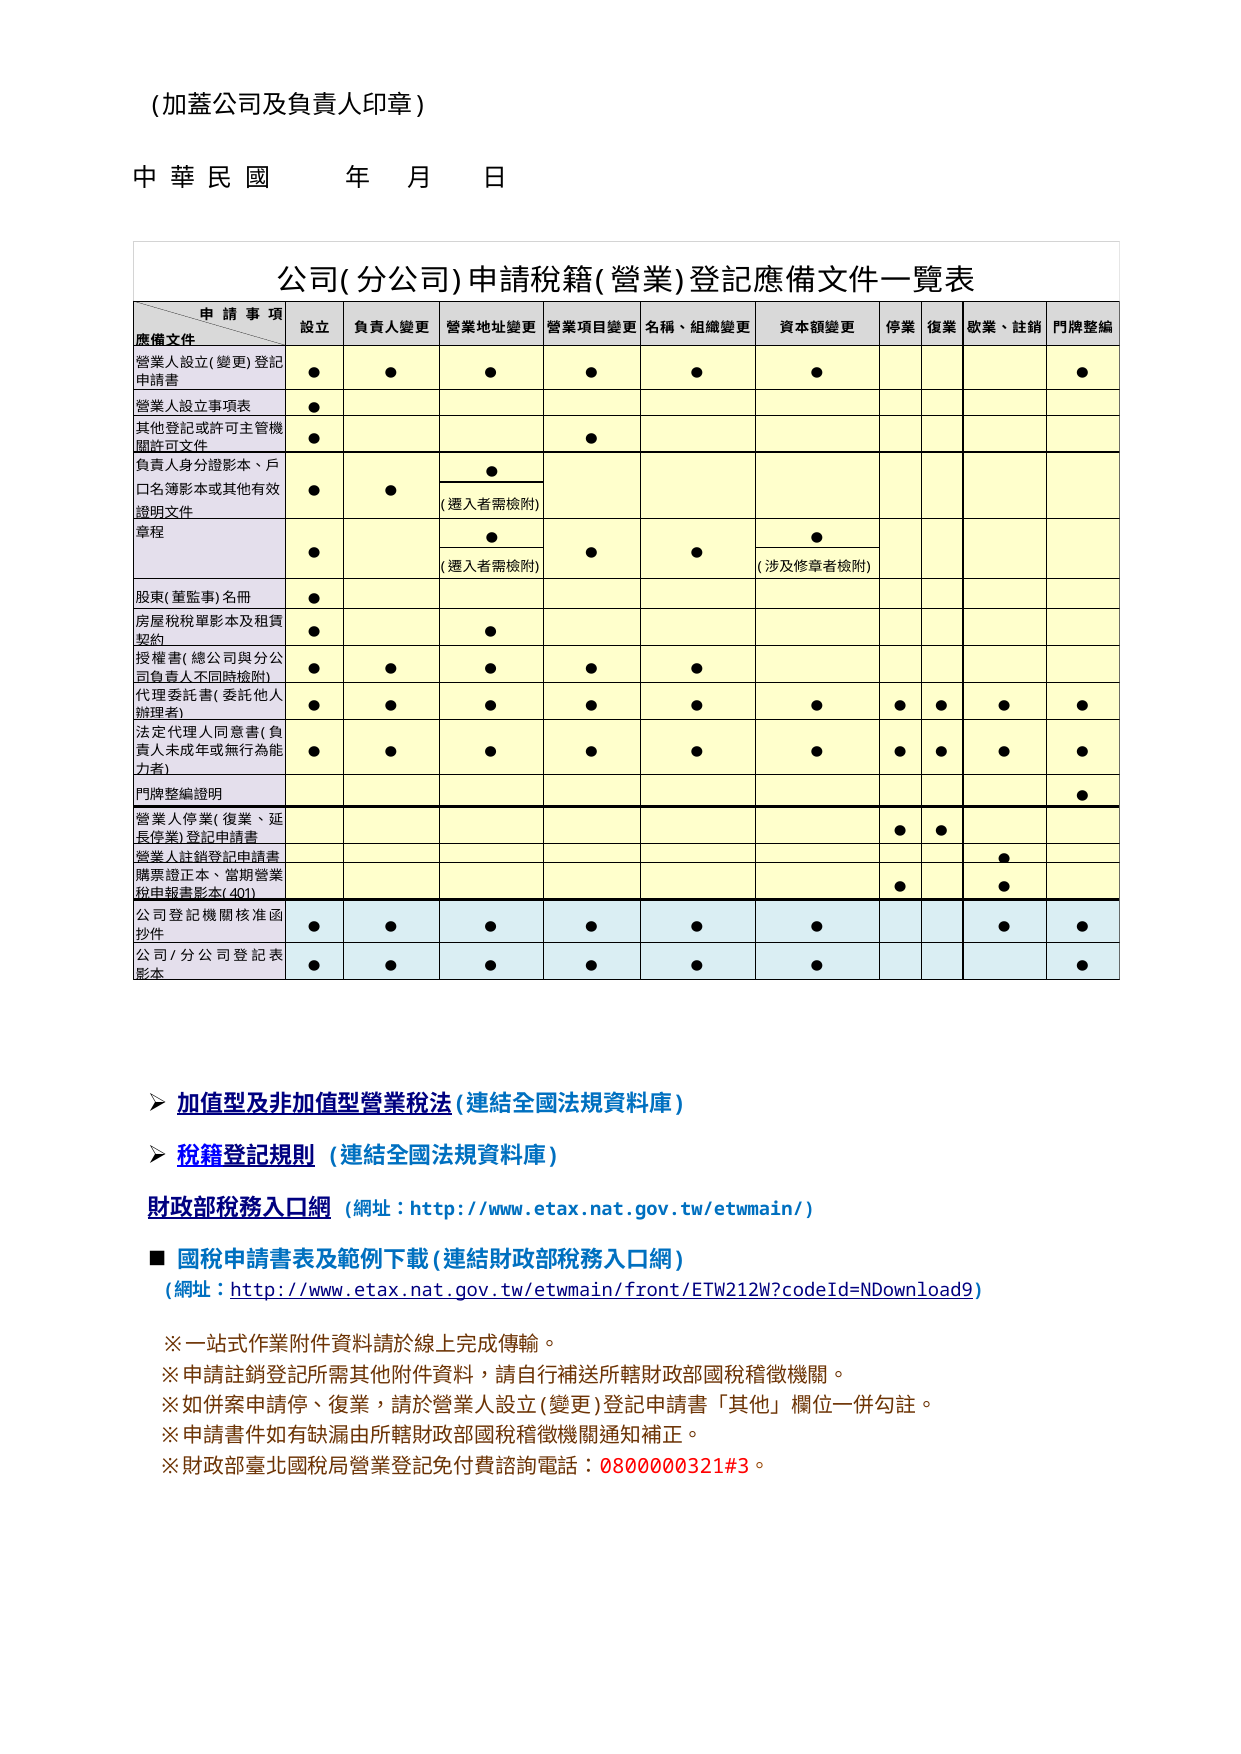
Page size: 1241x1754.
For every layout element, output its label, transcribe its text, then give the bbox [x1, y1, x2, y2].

text 財政部稅務入口網 (網址：http://www.etax.nat.gov.tw/etwmain/) [148, 1189, 1152, 1222]
text 中 華 民 國 年 月 日 [133, 157, 1152, 194]
text ※財政部臺北國稅局營業登記免付費諮詢電話：0800000321#3。 [133, 1449, 1152, 1479]
list 稅籍登記規則 (連結全國法規資料庫) [148, 1137, 1152, 1170]
text ※一站式作業附件資料請於線上完成傳輸。 [133, 1327, 1152, 1358]
text ※申請書件如有缺漏由所轄財政部國稅稽徵機關通知補正。 [133, 1419, 1152, 1449]
list 加值型及非加值型營業稅法(連結全國法規資料庫) [148, 1085, 1152, 1118]
text (加蓋公司及負責人印章) [133, 78, 1152, 123]
text ※申請註銷登記所需其他附件資料，請自行補送所轄財政部國稅稽徵機關。 [133, 1358, 1152, 1388]
text (網址：http://www.etax.nat.gov.tw/etwmain/front/ETW212W?codeId=NDownload9) [163, 1274, 1152, 1301]
text ※如併案申請停、復業，請於營業人設立(變更)登記申請書「其他」欄位一併勾註。 [133, 1388, 1152, 1419]
list 國稅申請書表及範例下載(連結財政部稅務入口網) [148, 1241, 1152, 1274]
